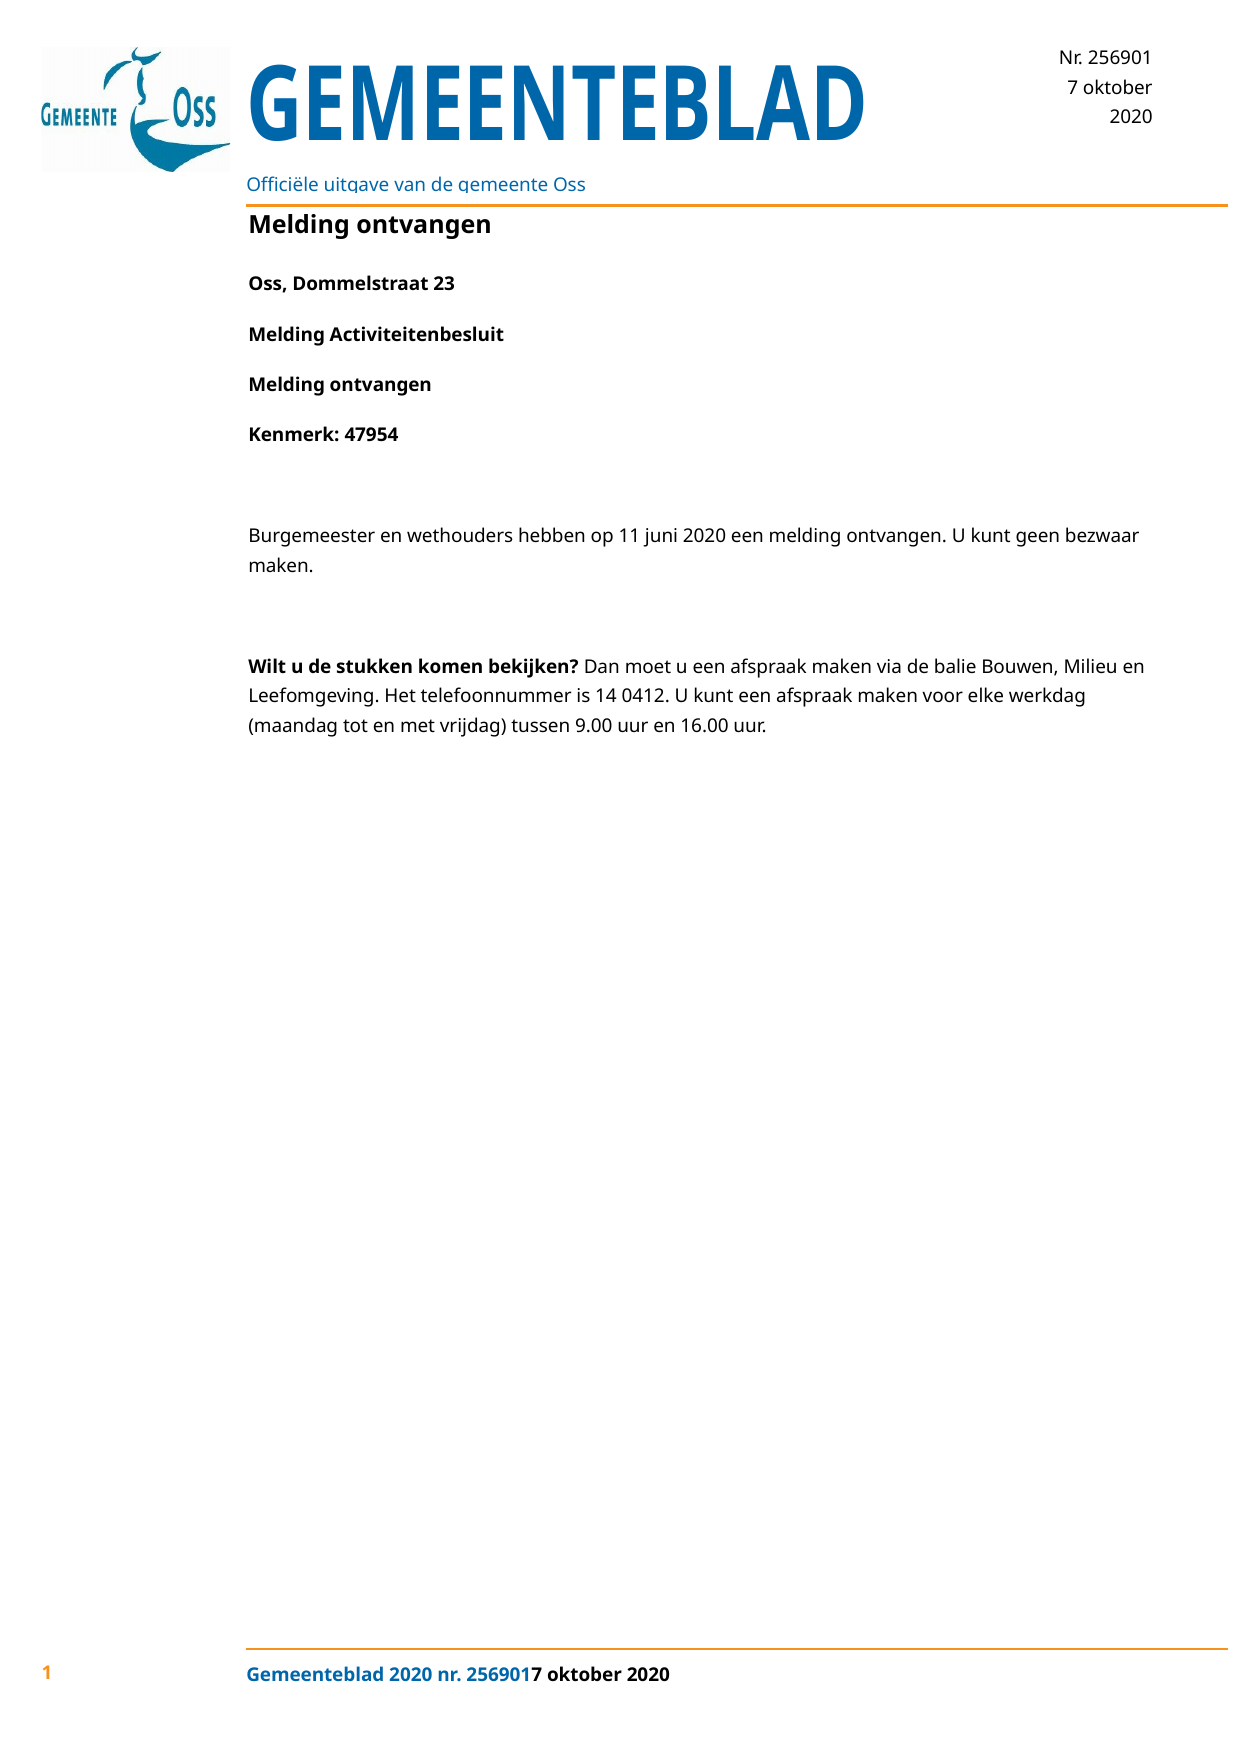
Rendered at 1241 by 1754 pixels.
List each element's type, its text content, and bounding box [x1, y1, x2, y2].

picture [41, 47, 231, 172]
text Kenmerk: 47954 [248, 422, 1152, 447]
text Oss, Dommelstraat 23 [248, 270, 1152, 296]
text Burgemeester en wethouders hebben op 11 juni 2020 een melding ontvangen. U kunt geen bezwaar maken. [248, 522, 1152, 578]
text Melding ontvangen [248, 371, 1152, 397]
text Melding Activiteitenbesluit [248, 321, 1152, 346]
text Wilt u de stukken komen bekijken? Dan moet u een afspraak maken via de balie Bouwen, Milieu en Leefomgeving. Het telefoonnummer is 14 0412. U kunt een afspraak maken voor elke werkdag (maandag tot en met vrijdag) tussen 9.00 uur en 16.00 uur. [248, 653, 1152, 738]
text Melding ontvangen [248, 207, 1152, 241]
